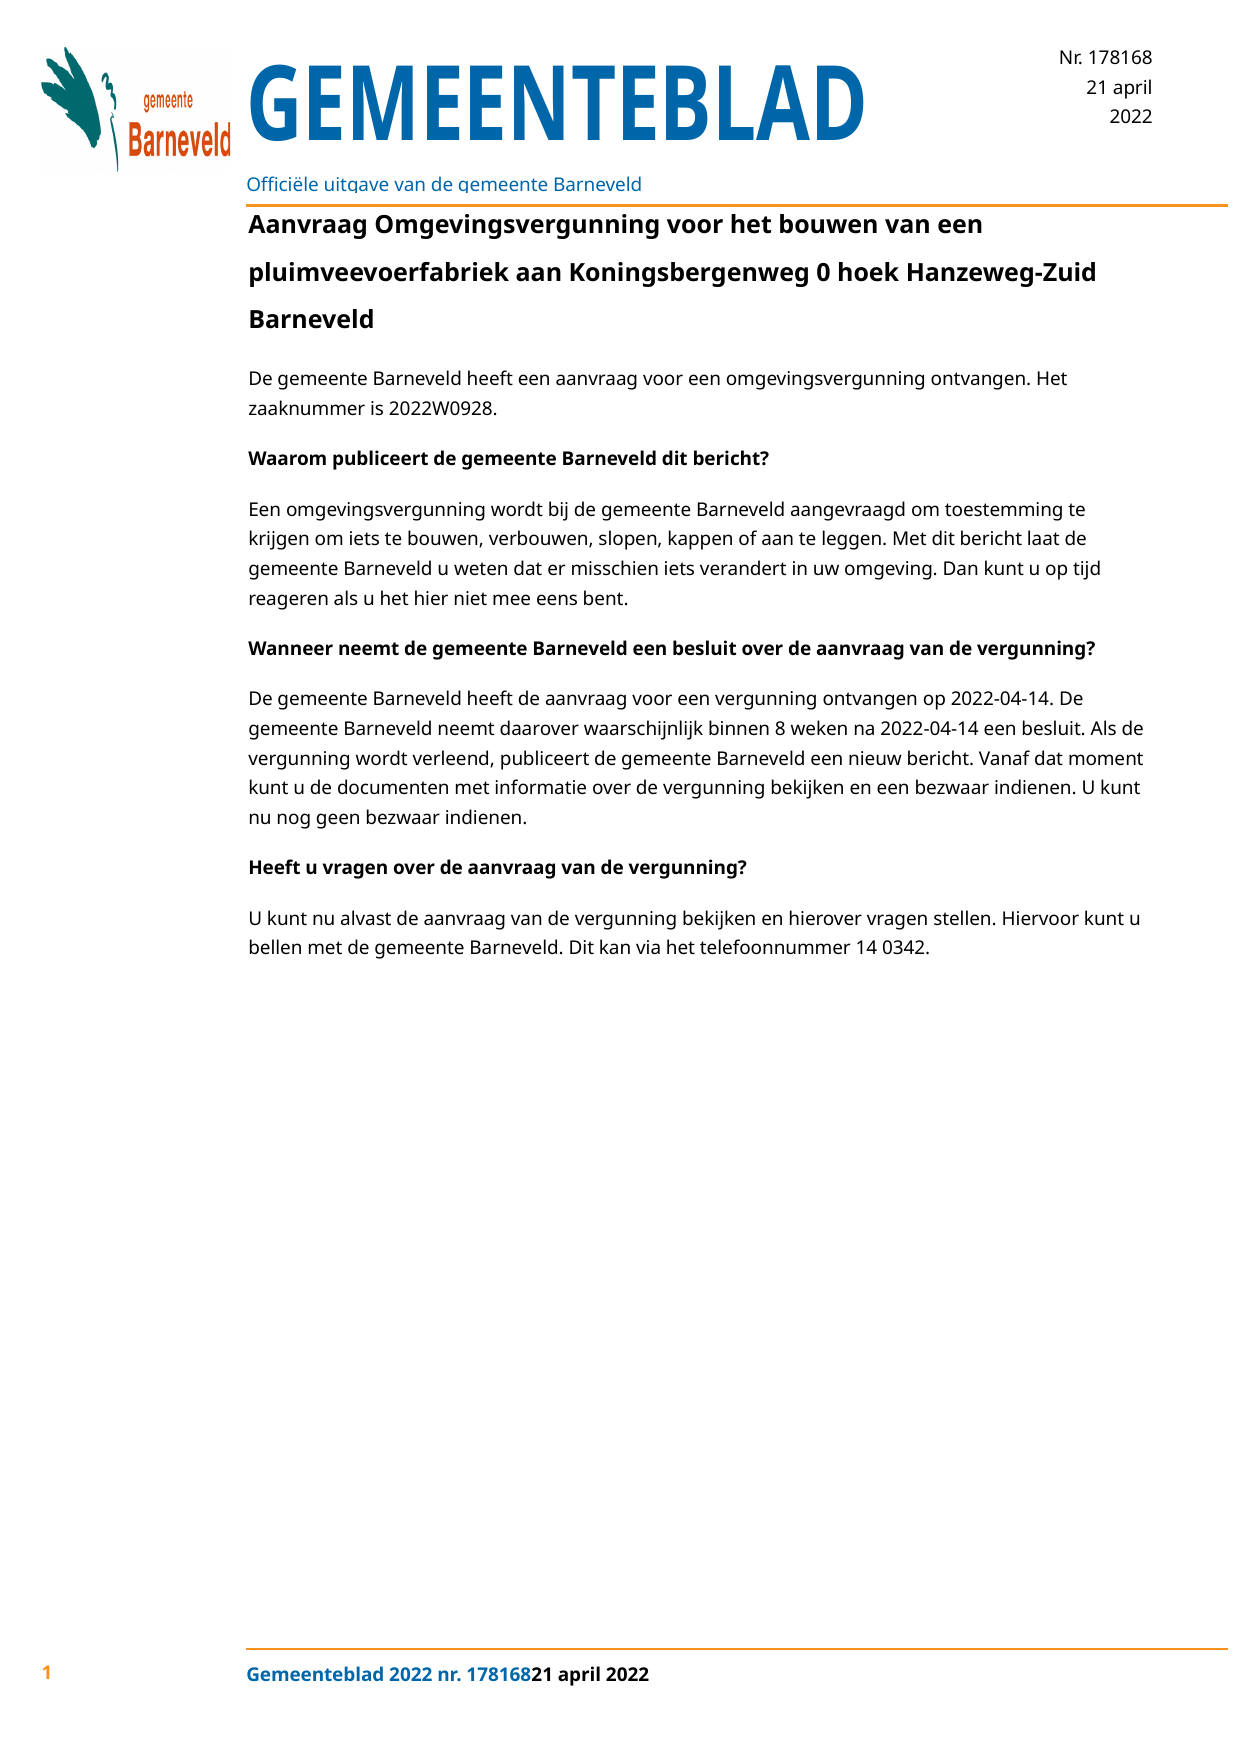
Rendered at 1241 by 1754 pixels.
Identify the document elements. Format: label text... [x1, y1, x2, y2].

text De gemeente Barneveld heeft een aanvraag voor een omgevingsvergunning ontvangen. Het zaaknummer is 2022W0928. [248, 366, 1152, 421]
picture [41, 47, 231, 172]
text Waarom publiceert de gemeente Barneveld dit bericht? [248, 446, 1152, 471]
text Aanvraag Omgevingsvergunning voor het bouwen van een pluimveevoerfabriek aan Koningsbergenweg 0 hoek Hanzeweg-Zuid Barneveld [248, 207, 1152, 336]
text Heeft u vragen over de aanvraag van de vergunning? [248, 854, 1152, 880]
text De gemeente Barneveld heeft de aanvraag voor een vergunning ontvangen op 2022-04-14. De gemeente Barneveld neemt daarover waarschijnlijk binnen 8 weken na 2022-04-14 een besluit. Als de vergunning wordt verleend, publiceert de gemeente Barneveld een nieuw bericht. Vanaf dat moment kunt u de documenten met informatie over de vergunning bekijken en een bezwaar indienen. U kunt nu nog geen bezwaar indienen. [248, 686, 1152, 829]
text Een omgevingsvergunning wordt bij de gemeente Barneveld aangevraagd om toestemming te krijgen om iets te bouwen, verbouwen, slopen, kappen of aan te leggen. Met dit bericht laat de gemeente Barneveld u weten dat er misschien iets verandert in uw omgeving. Dan kunt u op tijd reageren als u het hier niet mee eens bent. [248, 496, 1152, 610]
text U kunt nu alvast de aanvraag van de vergunning bekijken en hierover vragen stellen. Hiervoor kunt u bellen met de gemeente Barneveld. Dit kan via het telefoonnummer 14 0342. [248, 905, 1152, 960]
text Wanneer neemt de gemeente Barneveld een besluit over de aanvraag van de vergunning? [248, 635, 1152, 661]
